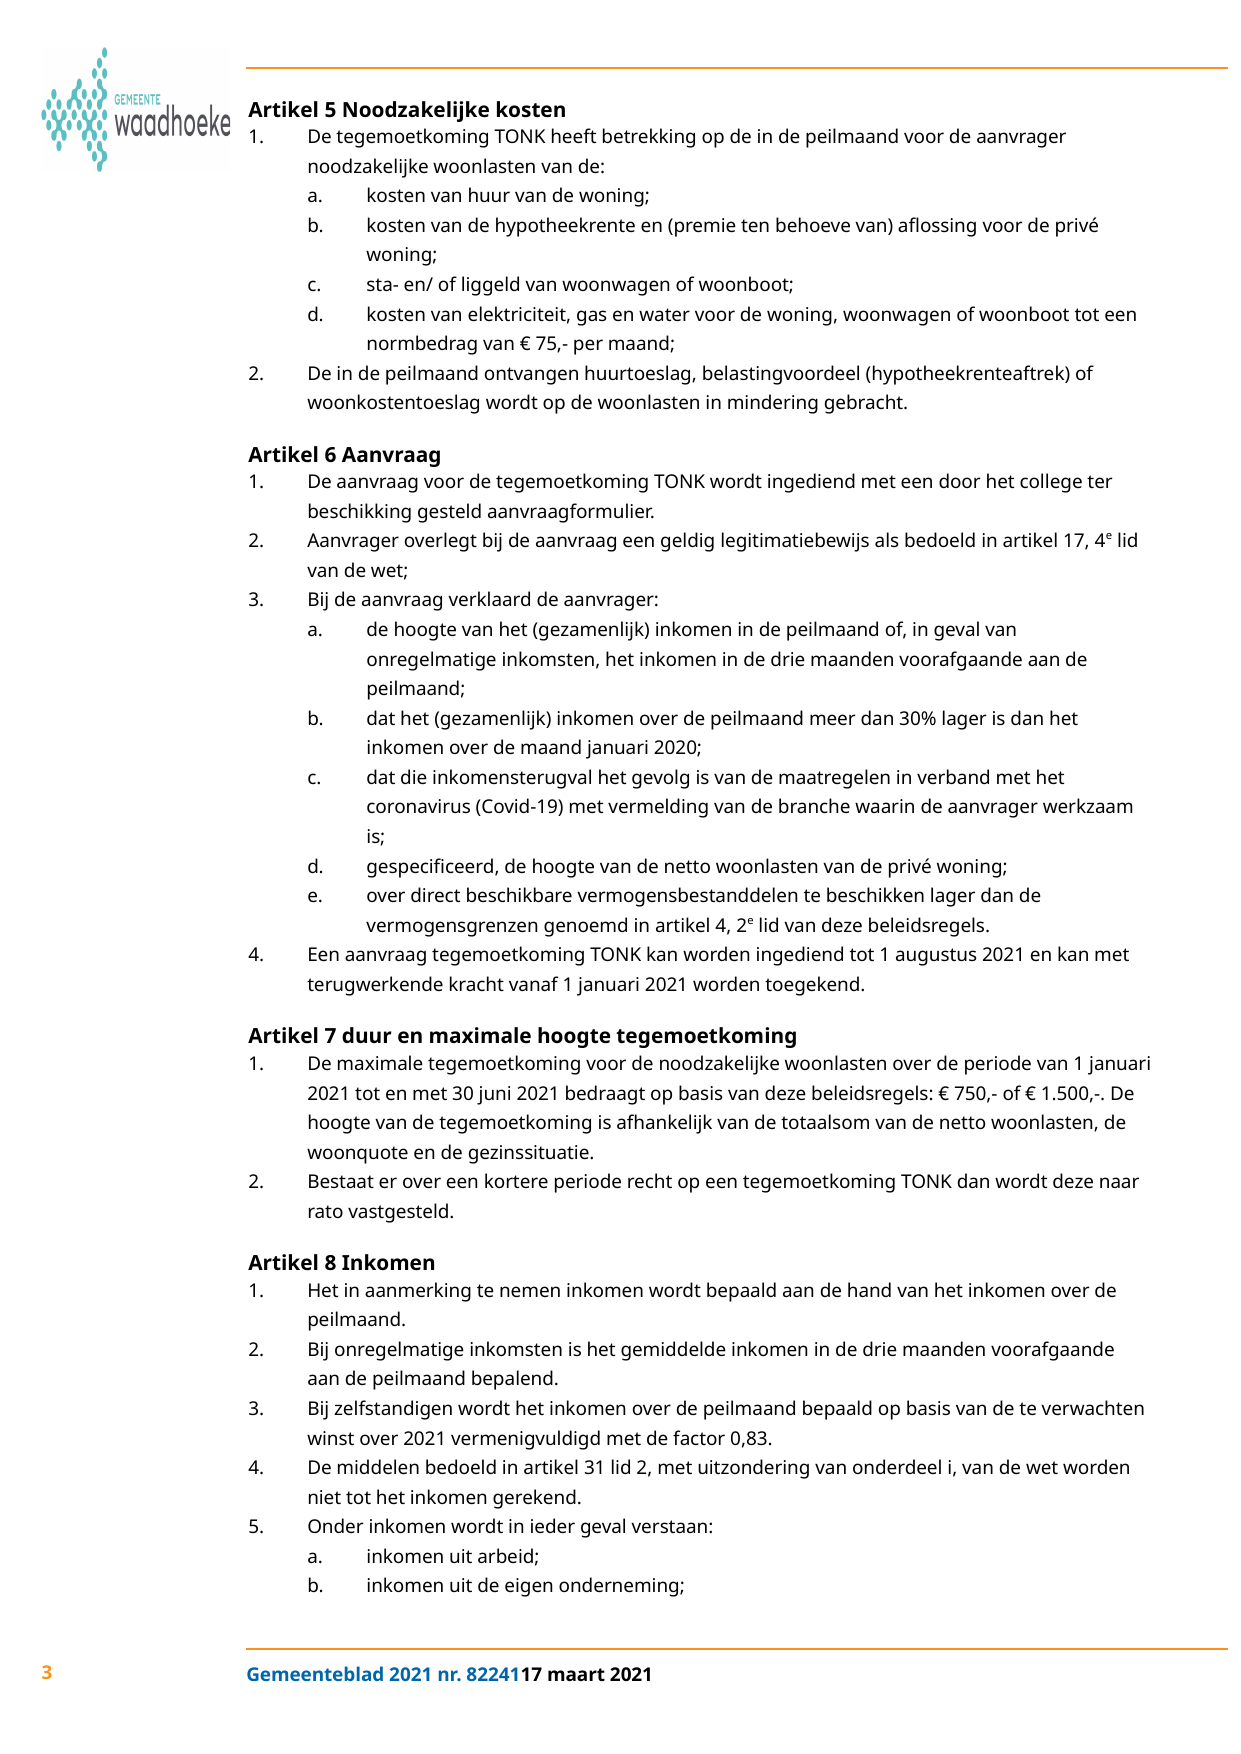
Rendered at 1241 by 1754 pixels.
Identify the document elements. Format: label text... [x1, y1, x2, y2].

list Bij de aanvraag verklaard de aanvrager: [248, 587, 1152, 612]
text Artikel 8 Inkomen [248, 1248, 1152, 1277]
list De aanvraag voor de tegemoetkoming TONK wordt ingediend met een door het college ter beschikking gesteld aanvraagformulier. [248, 468, 1152, 524]
list dat die inkomensterugval het gevolg is van de maatregelen in verband met het coronavirus (Covid-19) met vermelding van de branche waarin de aanvrager werkzaam is; [307, 764, 1152, 849]
list Bestaat er over een kortere periode recht op een tegemoetkoming TONK dan wordt deze naar rato vastgesteld. [248, 1168, 1152, 1224]
text Artikel 5 Noodzakelijke kosten [248, 95, 1152, 123]
list inkomen uit arbeid; [307, 1543, 1152, 1569]
list Een aanvraag tegemoetkoming TONK kan worden ingediend tot 1 augustus 2021 en kan met terugwerkende kracht vanaf 1 januari 2021 worden toegekend. [248, 942, 1152, 997]
list inkomen uit de eigen onderneming; [307, 1573, 1152, 1598]
list De maximale tegemoetkoming voor de noodzakelijke woonlasten over de periode van 1 januari 2021 tot en met 30 juni 2021 bedraagt op basis van deze beleidsregels: € 750,- of € 1.500,-. De hoogte van de tegemoetkoming is afhankelijk van de totaalsom van de netto woonlasten, de woonquote en de gezinssituatie. [248, 1050, 1152, 1164]
list kosten van elektriciteit, gas en water voor de woning, woonwagen of woonboot tot een normbedrag van € 75,- per maand; [307, 301, 1152, 356]
list De tegemoetkoming TONK heeft betrekking op de in de peilmaand voor de aanvrager noodzakelijke woonlasten van de: [248, 123, 1152, 178]
list Het in aanmerking te nemen inkomen wordt bepaald aan de hand van het inkomen over de peilmaand. [248, 1277, 1152, 1332]
list dat het (gezamenlijk) inkomen over de peilmaand meer dan 30% lager is dan het inkomen over de maand januari 2020; [307, 705, 1152, 760]
list kosten van de hypotheekrente en (premie ten behoeve van) aflossing voor de privé woning; [307, 212, 1152, 267]
list De middelen bedoeld in artikel 31 lid 2, met uitzondering van onderdeel i, van de wet worden niet tot het inkomen gerekend. [248, 1454, 1152, 1510]
text Artikel 7 duur en maximale hoogte tegemoetkoming [248, 1022, 1152, 1050]
list de hoogte van het (gezamenlijk) inkomen in de peilmaand of, in geval van onregelmatige inkomsten, het inkomen in de drie maanden voorafgaande aan de peilmaand; [307, 616, 1152, 701]
list Aanvrager overlegt bij de aanvraag een geldig legitimatiebewijs als bedoeld in artikel 17, 4e lid van de wet; [248, 527, 1152, 583]
list Bij zelfstandigen wordt het inkomen over de peilmaand bepaald op basis van de te verwachten winst over 2021 vermenigvuldigd met de factor 0,83. [248, 1395, 1152, 1451]
picture [41, 47, 231, 172]
text Artikel 6 Aanvraag [248, 440, 1152, 468]
list Onder inkomen wordt in ieder geval verstaan: [248, 1513, 1152, 1539]
list De in de peilmaand ontvangen huurtoeslag, belastingvoordeel (hypotheekrenteaftrek) of woonkostentoeslag wordt op de woonlasten in mindering gebracht. [248, 360, 1152, 415]
list kosten van huur van de woning; [307, 182, 1152, 208]
list gespecificeerd, de hoogte van de netto woonlasten van de privé woning; [307, 853, 1152, 879]
list sta- en/ of liggeld van woonwagen of woonboot; [307, 271, 1152, 297]
list over direct beschikbare vermogensbestanddelen te beschikken lager dan de vermogensgrenzen genoemd in artikel 4, 2e lid van deze beleidsregels. [307, 882, 1152, 938]
list Bij onregelmatige inkomsten is het gemiddelde inkomen in de drie maanden voorafgaande aan de peilmaand bepalend. [248, 1336, 1152, 1391]
